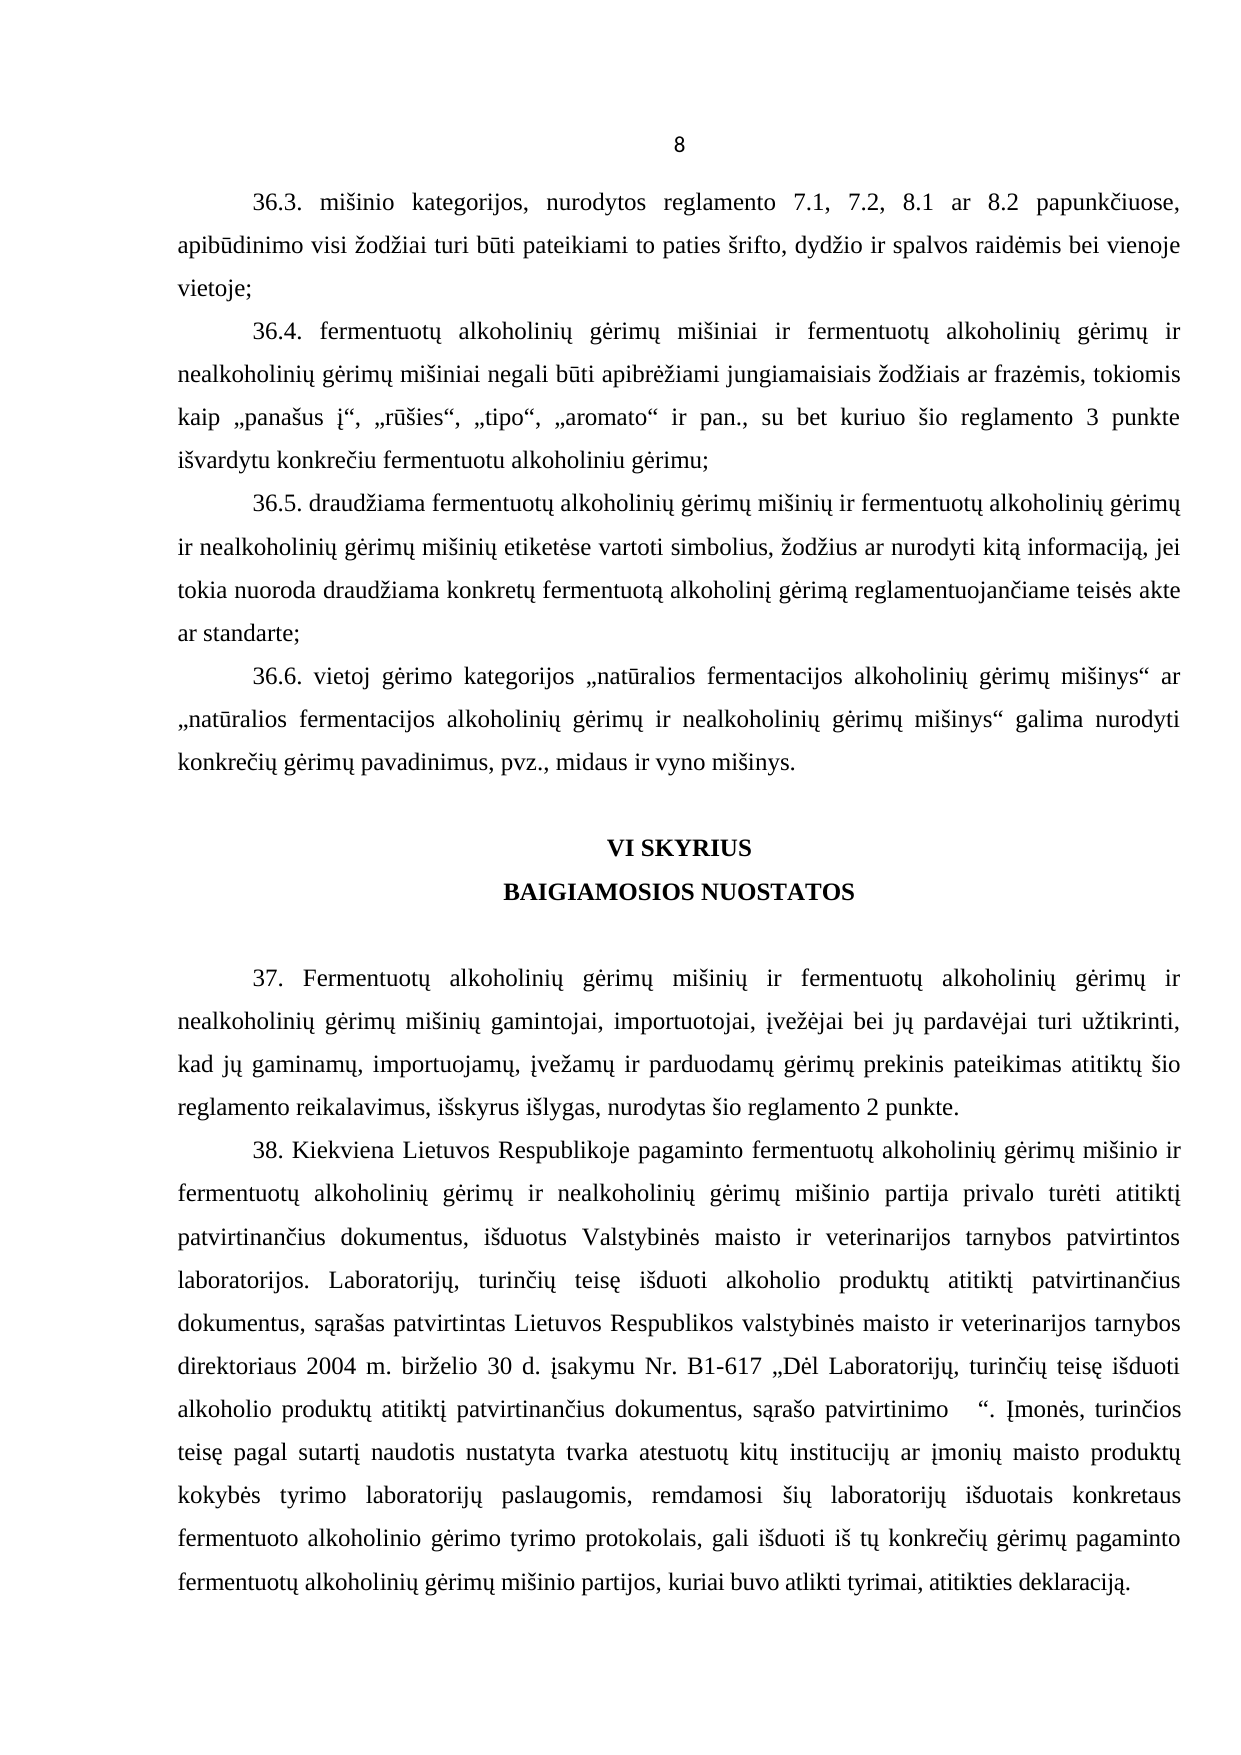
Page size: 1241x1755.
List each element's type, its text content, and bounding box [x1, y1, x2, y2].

text BAIGIAMOSIOS NUOSTATOS [177, 877, 1181, 905]
text VI SKYRIUS [177, 833, 1181, 862]
text 37. Fermentuotų alkoholinių gėrimų mišinių ir fermentuotų alkoholinių gėrimų ir nealkoholinių gėrimų mišinių gamintojai, importuotojai, įvežėjai bei jų pardavėjai turi užtikrinti, kad jų gaminamų, importuojamų, įvežamų ir parduodamų gėrimų prekinis pateikimas atitiktų šio reglamento reikalavimus, išskyrus išlygas, nurodytas šio reglamento 2 punkte. [177, 963, 1181, 1121]
text 36.6. vietoj gėrimo kategorijos „natūralios fermentacijos alkoholinių gėrimų mišinys“ ar „natūralios fermentacijos alkoholinių gėrimų ir nealkoholinių gėrimų mišinys“ galima nurodyti konkrečių gėrimų pavadinimus, pvz., midaus ir vyno mišinys. [177, 661, 1181, 776]
text 36.3. mišinio kategorijos, nurodytos reglamento 7.1, 7.2, 8.1 ar 8.2 papunkčiuose, apibūdinimo visi žodžiai turi būti pateikiami to paties šrifto, dydžio ir spalvos raidėmis bei vienoje vietoje; [177, 187, 1181, 302]
text 36.5. draudžiama fermentuotų alkoholinių gėrimų mišinių ir fermentuotų alkoholinių gėrimų ir nealkoholinių gėrimų mišinių etiketėse vartoti simbolius, žodžius ar nurodyti kitą informaciją, jei tokia nuoroda draudžiama konkretų fermentuotą alkoholinį gėrimą reglamentuojančiame teisės akte ar standarte; [177, 488, 1181, 647]
text 38. Kiekviena Lietuvos Respublikoje pagaminto fermentuotų alkoholinių gėrimų mišinio ir fermentuotų alkoholinių gėrimų ir nealkoholinių gėrimų mišinio partija privalo turėti atitiktį patvirtinančius dokumentus, išduotus Valstybinės maisto ir veterinarijos tarnybos patvirtintos laboratorijos. Laboratorijų, turinčių teisę išduoti alkoholio produktų atitiktį patvirtinančius dokumentus, sąrašas patvirtintas Lietuvos Respublikos valstybinės maisto ir veterinarijos tarnybos direktoriaus 2004 m. birželio 30 d. įsakymu Nr. B1-617 „Dėl Laboratorijų, turinčių teisę išduoti alkoholio produktų atitiktį patvirtinančius dokumentus, sąrašo patvirtinimo “. Įmonės, turinčios teisę pagal sutartį naudotis nustatyta tvarka atestuotų kitų institucijų ar įmonių maisto produktų kokybės tyrimo laboratorijų paslaugomis, remdamosi šių laboratorijų išduotais konkretaus fermentuoto alkoholinio gėrimo tyrimo protokolais, gali išduoti iš tų konkrečių gėrimų pagaminto fermentuotų alkoholinių gėrimų mišinio partijos, kuriai buvo atlikti tyrimai, atitikties deklaraciją. [177, 1135, 1181, 1595]
text 36.4. fermentuotų alkoholinių gėrimų mišiniai ir fermentuotų alkoholinių gėrimų ir nealkoholinių gėrimų mišiniai negali būti apibrėžiami jungiamaisiais žodžiais ar frazėmis, tokiomis kaip „panašus į“, „rūšies“, „tipo“, „aromato“ ir pan., su bet kuriuo šio reglamento 3 punkte išvardytu konkrečiu fermentuotu alkoholiniu gėrimu; [177, 316, 1181, 474]
